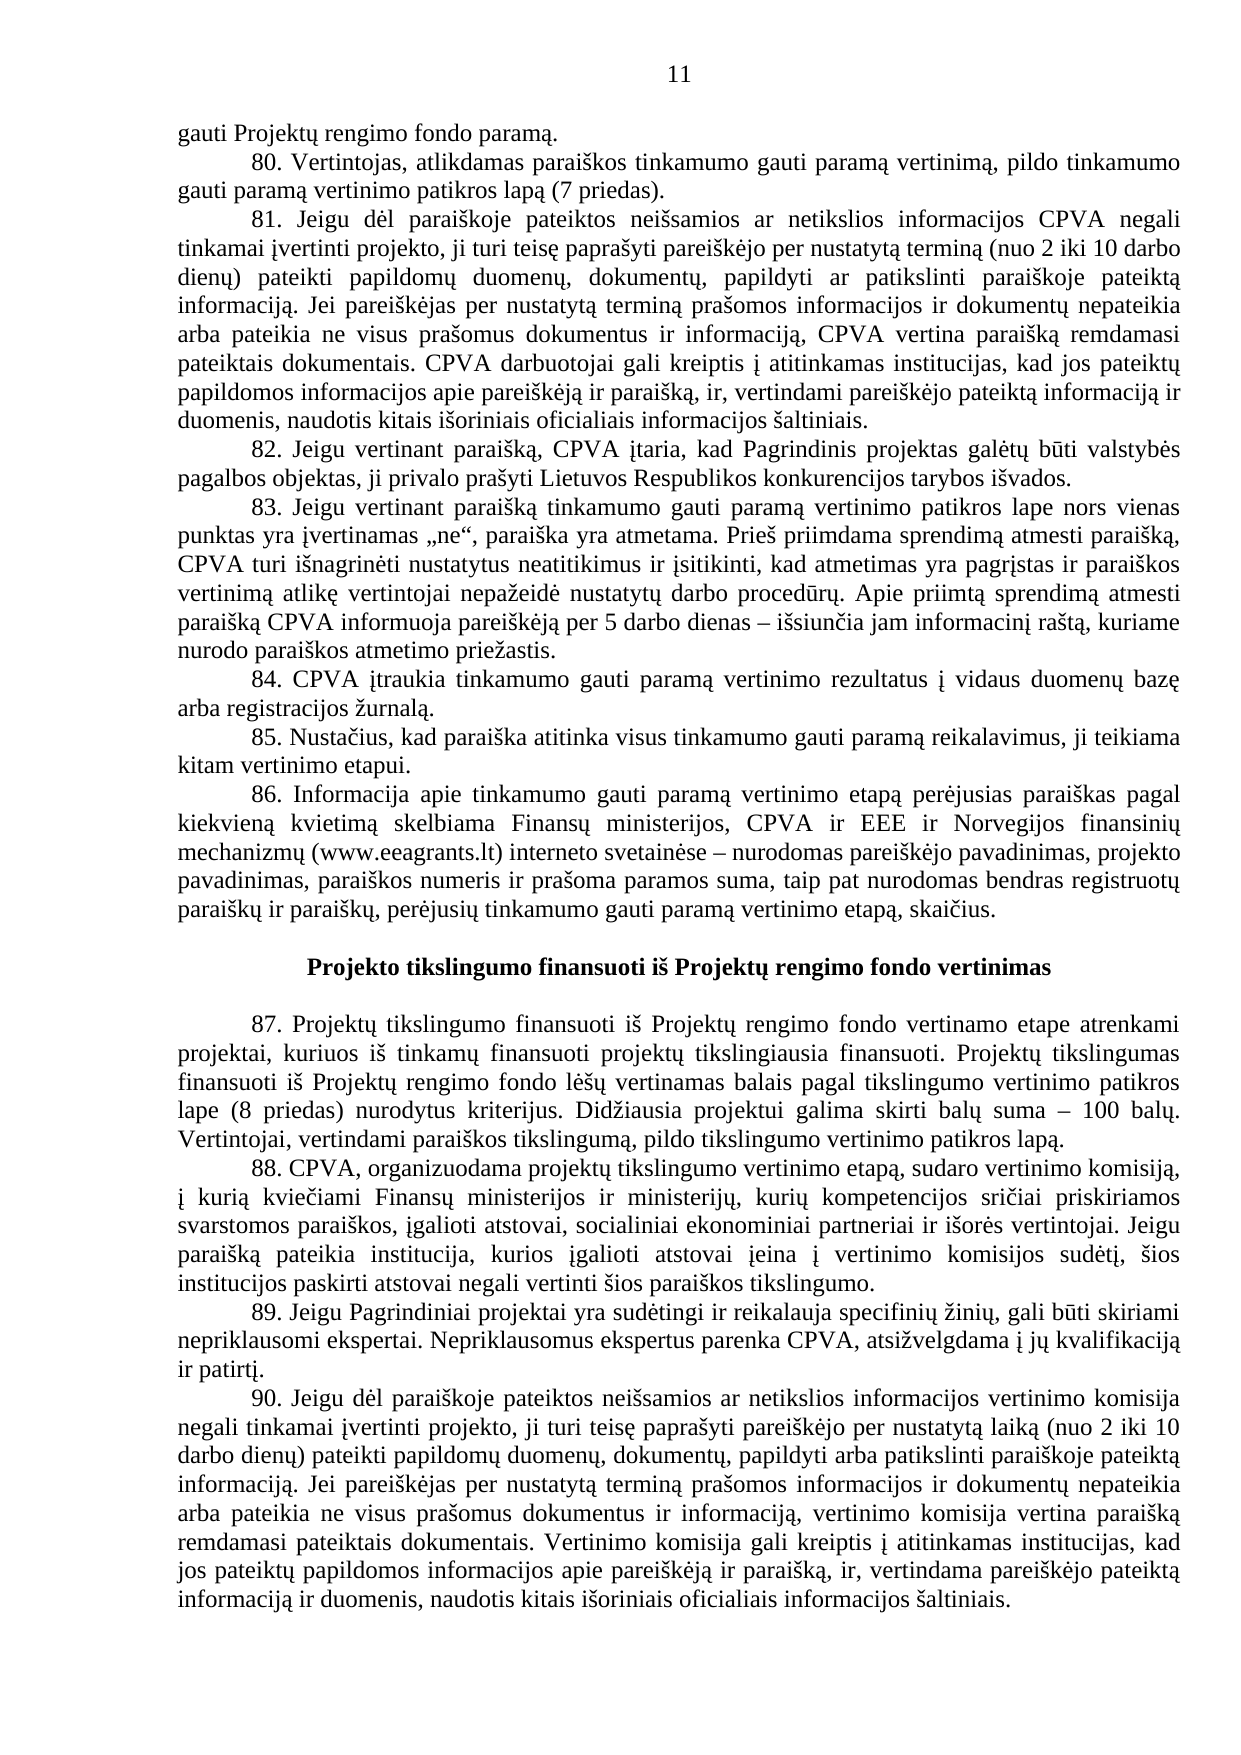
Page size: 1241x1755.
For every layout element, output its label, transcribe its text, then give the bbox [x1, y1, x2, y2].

text 80. Vertintojas, atlikdamas paraiškos tinkamumo gauti paramą vertinimą, pildo tinkamumo gauti paramą vertinimo patikros lapą (7 priedas). [177, 147, 1181, 204]
text 83. Jeigu vertinant paraišką tinkamumo gauti paramą vertinimo patikros lape nors vienas punktas yra įvertinamas „ne“, paraiška yra atmetama. Prieš priimdama sprendimą atmesti paraišką, CPVA turi išnagrinėti nustatytus neatitikimus ir įsitikinti, kad atmetimas yra pagrįstas ir paraiškos vertinimą atlikę vertintojai nepažeidė nustatytų darbo procedūrų. Apie priimtą sprendimą atmesti paraišką CPVA informuoja pareiškėją per 5 darbo dienas – išsiunčia jam informacinį raštą, kuriame nurodo paraiškos atmetimo priežastis. [177, 492, 1181, 664]
text Projekto tikslingumo finansuoti iš Projektų rengimo fondo vertinimas [177, 952, 1181, 981]
text 84. CPVA įtraukia tinkamumo gauti paramą vertinimo rezultatus į vidaus duomenų bazę arba registracijos žurnalą. [177, 664, 1181, 722]
text 90. Jeigu dėl paraiškoje pateiktos neišsamios ar netikslios informacijos vertinimo komisija negali tinkamai įvertinti projekto, ji turi teisę paprašyti pareiškėjo per nustatytą laiką (nuo 2 iki 10 darbo dienų) pateikti papildomų duomenų, dokumentų, papildyti arba patikslinti paraiškoje pateiktą informaciją. Jei pareiškėjas per nustatytą terminą prašomos informacijos ir dokumentų nepateikia arba pateikia ne visus prašomus dokumentus ir informaciją, vertinimo komisija vertina paraišką remdamasi pateiktais dokumentais. Vertinimo komisija gali kreiptis į atitinkamas institucijas, kad jos pateiktų papildomos informacijos apie pareiškėją ir paraišką, ir, vertindama pareiškėjo pateiktą informaciją ir duomenis, naudotis kitais išoriniais oficialiais informacijos šaltiniais. [177, 1383, 1181, 1613]
text 88. CPVA, organizuodama projektų tikslingumo vertinimo etapą, sudaro vertinimo komisiją, į kurią kviečiami Finansų ministerijos ir ministerijų, kurių kompetencijos sričiai priskiriamos svarstomos paraiškos, įgalioti atstovai, socialiniai ekonominiai partneriai ir išorės vertintojai. Jeigu paraišką pateikia institucija, kurios įgalioti atstovai įeina į vertinimo komisijos sudėtį, šios institucijos paskirti atstovai negali vertinti šios paraiškos tikslingumo. [177, 1153, 1181, 1297]
text 86. Informacija apie tinkamumo gauti paramą vertinimo etapą perėjusias paraiškas pagal kiekvieną kvietimą skelbiama Finansų ministerijos, CPVA ir EEE ir Norvegijos finansinių mechanizmų (www.eeagrants.lt) interneto svetainėse – nurodomas pareiškėjo pavadinimas, projekto pavadinimas, paraiškos numeris ir prašoma paramos suma, taip pat nurodomas bendras registruotų paraiškų ir paraiškų, perėjusių tinkamumo gauti paramą vertinimo etapą, skaičius. [177, 779, 1181, 923]
text 87. Projektų tikslingumo finansuoti iš Projektų rengimo fondo vertinamo etape atrenkami projektai, kuriuos iš tinkamų finansuoti projektų tikslingiausia finansuoti. Projektų tikslingumas finansuoti iš Projektų rengimo fondo lėšų vertinamas balais pagal tikslingumo vertinimo patikros lape (8 priedas) nurodytus kriterijus. Didžiausia projektui galima skirti balų suma – 100 balų. Vertintojai, vertindami paraiškos tikslingumą, pildo tikslingumo vertinimo patikros lapą. [177, 1009, 1181, 1153]
text 81. Jeigu dėl paraiškoje pateiktos neišsamios ar netikslios informacijos CPVA negali tinkamai įvertinti projekto, ji turi teisę paprašyti pareiškėjo per nustatytą terminą (nuo 2 iki 10 darbo dienų) pateikti papildomų duomenų, dokumentų, papildyti ar patikslinti paraiškoje pateiktą informaciją. Jei pareiškėjas per nustatytą terminą prašomos informacijos ir dokumentų nepateikia arba pateikia ne visus prašomus dokumentus ir informaciją, CPVA vertina paraišką remdamasi pateiktais dokumentais. CPVA darbuotojai gali kreiptis į atitinkamas institucijas, kad jos pateiktų papildomos informacijos apie pareiškėją ir paraišką, ir, vertindami pareiškėjo pateiktą informaciją ir duomenis, naudotis kitais išoriniais oficialiais informacijos šaltiniais. [177, 204, 1181, 434]
text 89. Jeigu Pagrindiniai projektai yra sudėtingi ir reikalauja specifinių žinių, gali būti skiriami nepriklausomi ekspertai. Nepriklausomus ekspertus parenka CPVA, atsižvelgdama į jų kvalifikaciją ir patirtį. [177, 1297, 1181, 1383]
text 85. Nustačius, kad paraiška atitinka visus tinkamumo gauti paramą reikalavimus, ji teikiama kitam vertinimo etapui. [177, 722, 1181, 779]
text 82. Jeigu vertinant paraišką, CPVA įtaria, kad Pagrindinis projektas galėtų būti valstybės pagalbos objektas, ji privalo prašyti Lietuvos Respublikos konkurencijos tarybos išvados. [177, 434, 1181, 492]
text gauti Projektų rengimo fondo paramą. [177, 118, 1181, 147]
